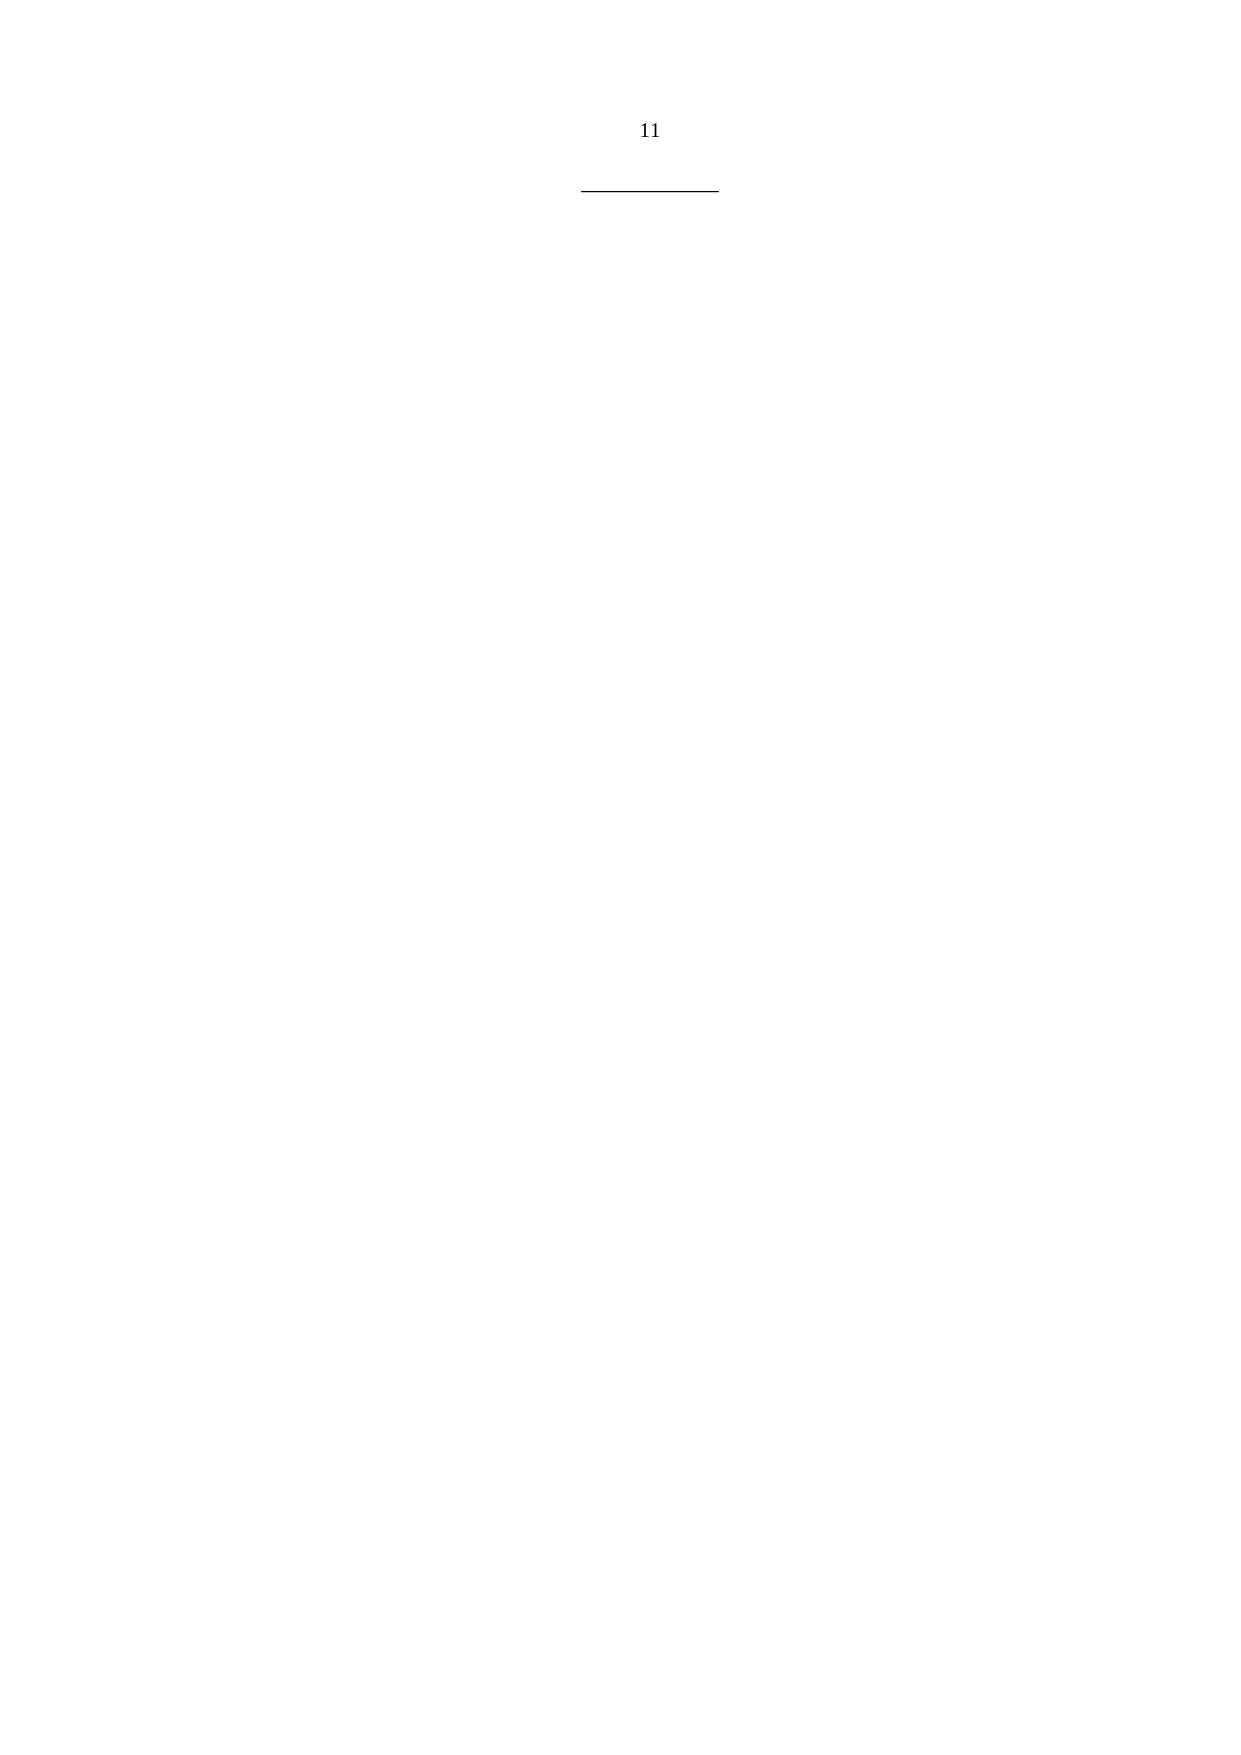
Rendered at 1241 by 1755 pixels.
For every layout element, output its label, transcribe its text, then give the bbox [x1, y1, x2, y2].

text ___________ [148, 166, 1152, 195]
